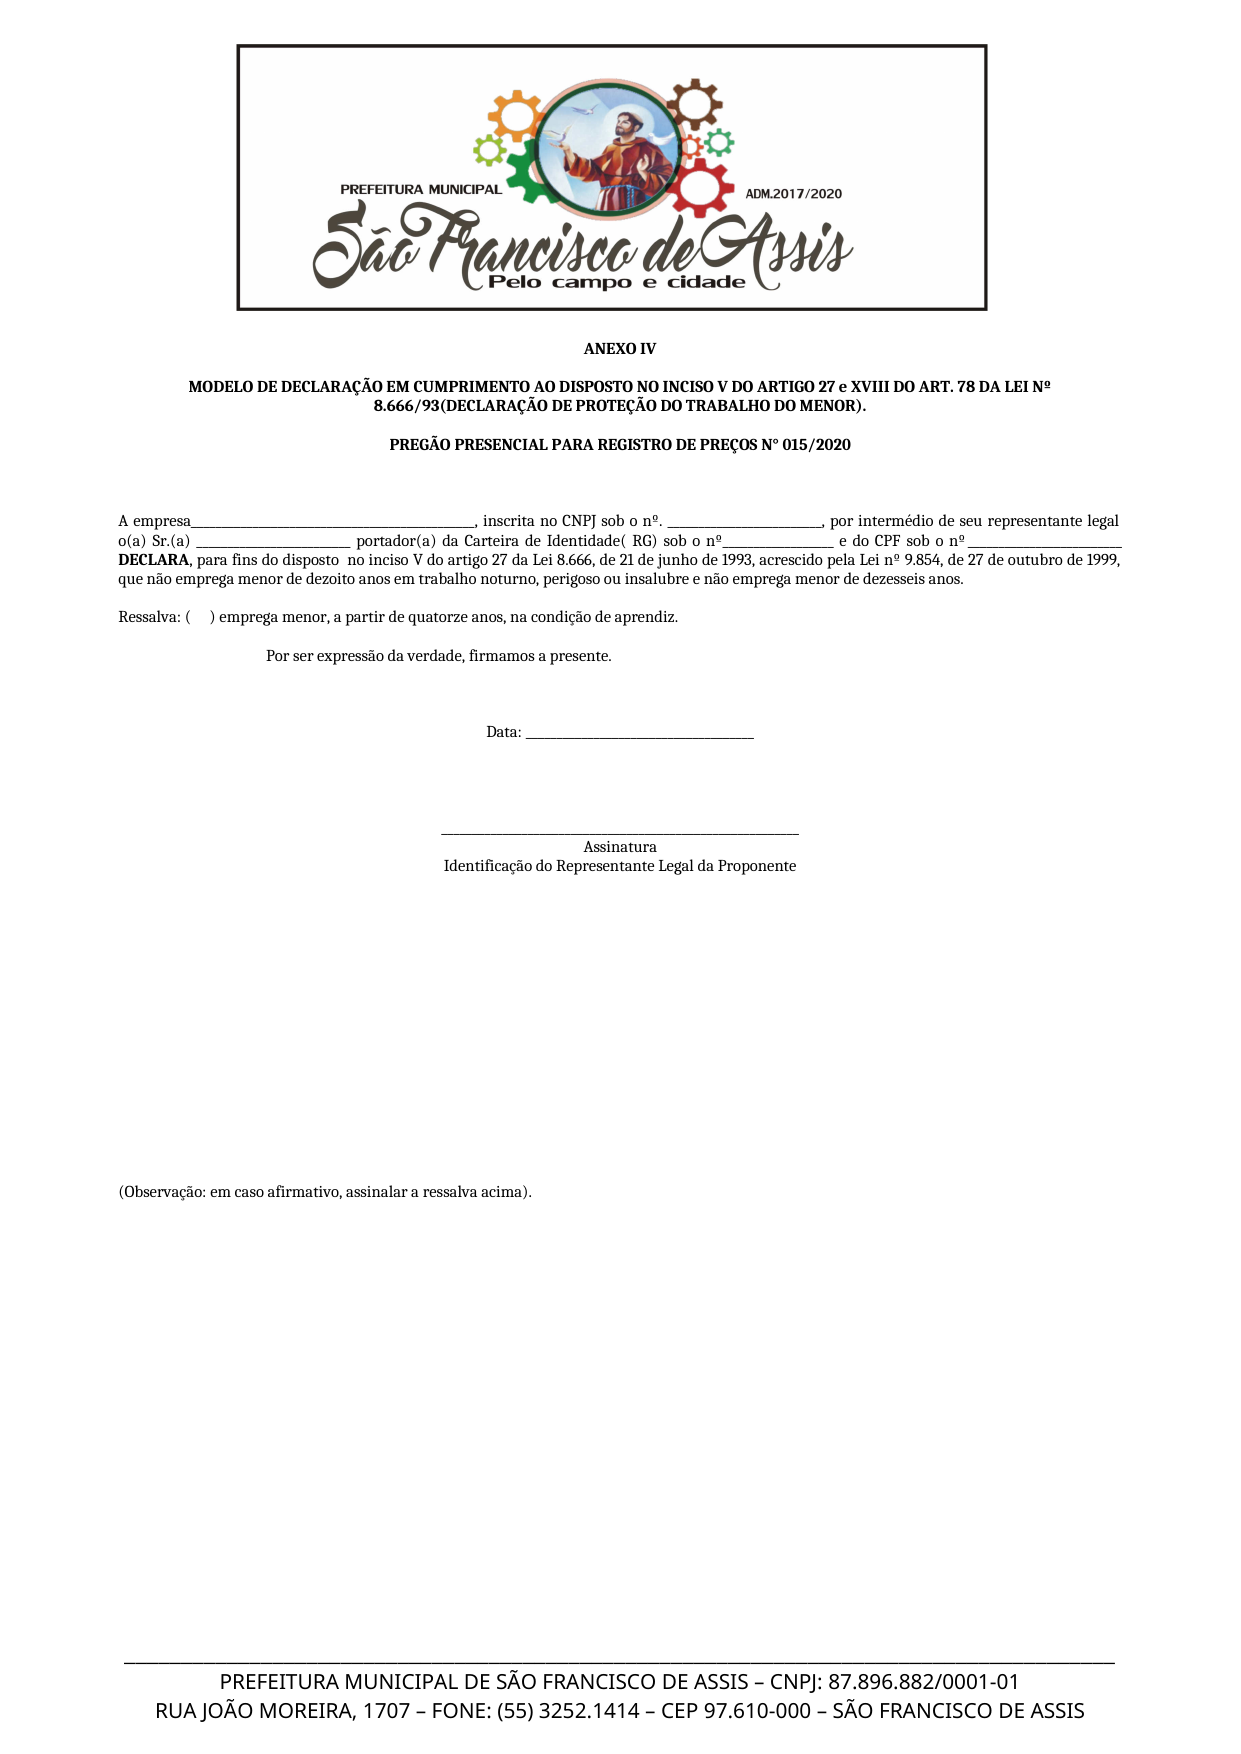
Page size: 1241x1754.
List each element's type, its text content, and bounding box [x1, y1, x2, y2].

text Data: _____________________________________ [118, 723, 1122, 742]
text ANEXO IV [118, 339, 1122, 358]
text Assinatura [118, 838, 1122, 857]
text Identificação do Representante Legal da Proponente [118, 857, 1122, 876]
text Ressalva: ( ) emprega menor, a partir de quatorze anos, na condição de aprendiz. [118, 608, 1122, 627]
text MODELO DE DECLARAÇÃO EM CUMPRIMENTO AO DISPOSTO NO INCISO V DO ARTIGO 27 e XVIII DO ART. 78 DA LEI Nº 8.666/93(DECLARAÇÃO DE PROTEÇÃO DO TRABALHO DO MENOR). [118, 378, 1122, 416]
text __________________________________________________________ [118, 818, 1122, 838]
text (Observação: em caso afirmativo, assinalar a ressalva acima). [118, 1183, 1122, 1202]
text A empresa______________________________________________, inscrita no CNPJ sob o nº. _________________________, por intermédio de seu representante legal o(a) Sr.(a) _________________________ portador(a) da Carteira de Identidade( RG) sob o nº__________________ e do CPF sob o nº­­­_________________________ DECLARA, para fins do disposto no inciso V do artigo 27 da Lei 8.666, de 21 de junho de 1993, acrescido pela Lei nº 9.854, de 27 de outubro de 1999, que não emprega menor de dezoito anos em trabalho noturno, perigoso ou insalubre e não emprega menor de dezesseis anos. [118, 512, 1122, 588]
text PREGÃO PRESENCIAL PARA REGISTRO DE PREÇOS N° 015/2020 [118, 435, 1122, 454]
text Por ser expressão da verdade, firmamos a presente. [118, 646, 1122, 665]
